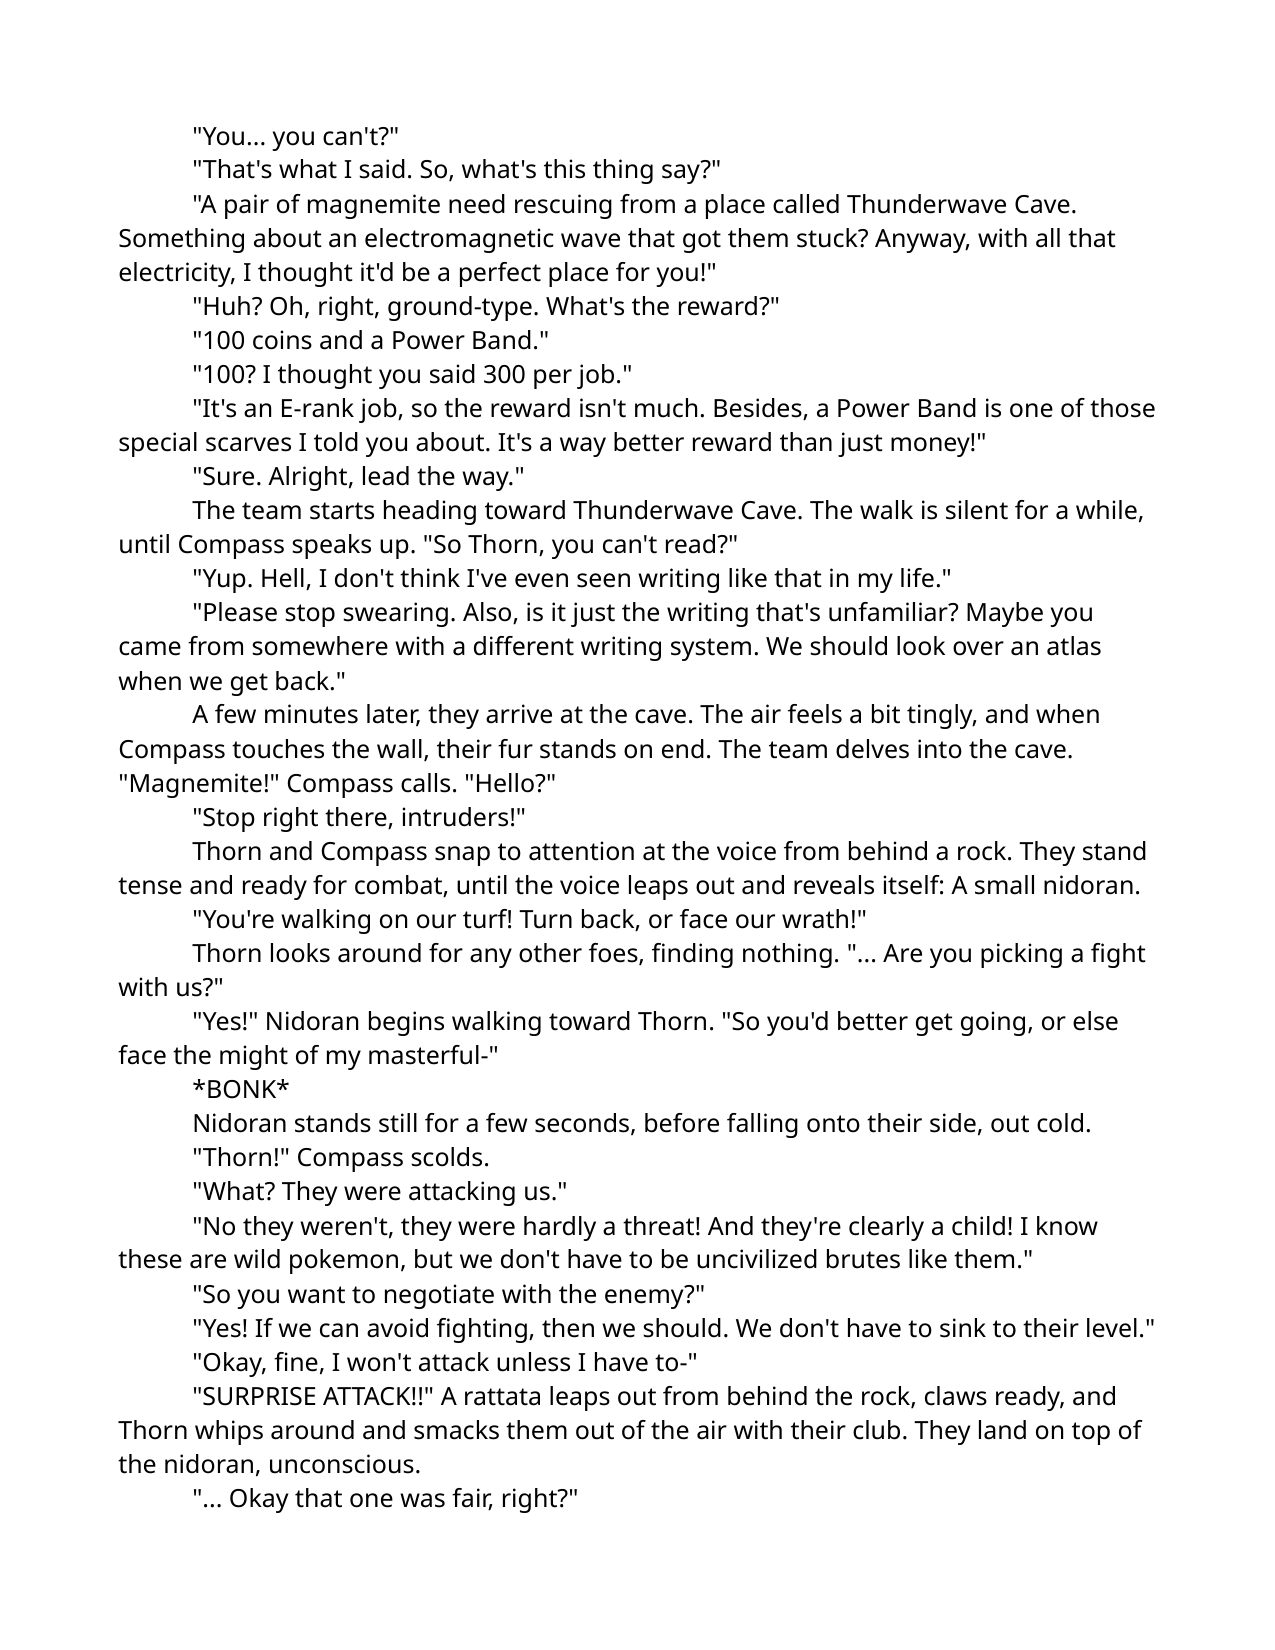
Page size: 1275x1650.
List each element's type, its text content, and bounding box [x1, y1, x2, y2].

text "SURPRISE ATTACK!!" A rattata leaps out from behind the rock, claws ready, and Thorn whips around and smacks them out of the air with their club. They land on top of the nidoran, unconscious. [118, 1378, 1157, 1481]
text "Okay, fine, I won't attack unless I have to-" [118, 1344, 1157, 1378]
text "A pair of magnemite need rescuing from a place called Thunderwave Cave. Something about an electromagnetic wave that got them stuck? Anyway, with all that electricity, I thought it'd be a perfect place for you!" [118, 186, 1157, 288]
text "Thorn!" Compass scolds. [118, 1140, 1157, 1174]
text "100 coins and a Power Band." [118, 322, 1157, 357]
text "Yes!" Nidoran begins walking toward Thorn. "So you'd better get going, or else face the might of my masterful-" [118, 1004, 1157, 1072]
text "You're walking on our turf! Turn back, or face our wrath!" [118, 902, 1157, 936]
text The team starts heading toward Thunderwave Cave. The walk is silent for a while, until Compass speaks up. "So Thorn, you can't read?" [118, 493, 1157, 561]
text "Please stop swearing. Also, is it just the writing that's unfamiliar? Maybe you came from somewhere with a different writing system. We should look over an atlas when we get back." [118, 595, 1157, 697]
text "Stop right there, intruders!" [118, 799, 1157, 833]
text "You... you can't?" [118, 118, 1157, 152]
text "What? They were attacking us." [118, 1174, 1157, 1208]
text "100? I thought you said 300 per job." [118, 357, 1157, 391]
text Nidoran stands still for a few seconds, before falling onto their side, out cold. [118, 1106, 1157, 1140]
text "It's an E-rank job, so the reward isn't much. Besides, a Power Band is one of those special scarves I told you about. It's a way better reward than just money!" [118, 391, 1157, 459]
text "... Okay that one was fair, right?" [118, 1481, 1157, 1515]
text "Sure. Alright, lead the way." [118, 459, 1157, 493]
text "So you want to negotiate with the enemy?" [118, 1276, 1157, 1310]
text "Yup. Hell, I don't think I've even seen writing like that in my life." [118, 561, 1157, 595]
text *BONK* [118, 1072, 1157, 1106]
text "Yes! If we can avoid fighting, then we should. We don't have to sink to their level." [118, 1310, 1157, 1344]
text Thorn looks around for any other foes, finding nothing. "... Are you picking a fight with us?" [118, 936, 1157, 1004]
text "Huh? Oh, right, ground-type. What's the reward?" [118, 288, 1157, 322]
text "That's what I said. So, what's this thing say?" [118, 152, 1157, 186]
text A few minutes later, they arrive at the cave. The air feels a bit tingly, and when Compass touches the wall, their fur stands on end. The team delves into the cave. "Magnemite!" Compass calls. "Hello?" [118, 697, 1157, 799]
text "No they weren't, they were hardly a threat! And they're clearly a child! I know these are wild pokemon, but we don't have to be uncivilized brutes like them." [118, 1208, 1157, 1276]
text Thorn and Compass snap to attention at the voice from behind a rock. They stand tense and ready for combat, until the voice leaps out and reveals itself: A small nidoran. [118, 833, 1157, 902]
